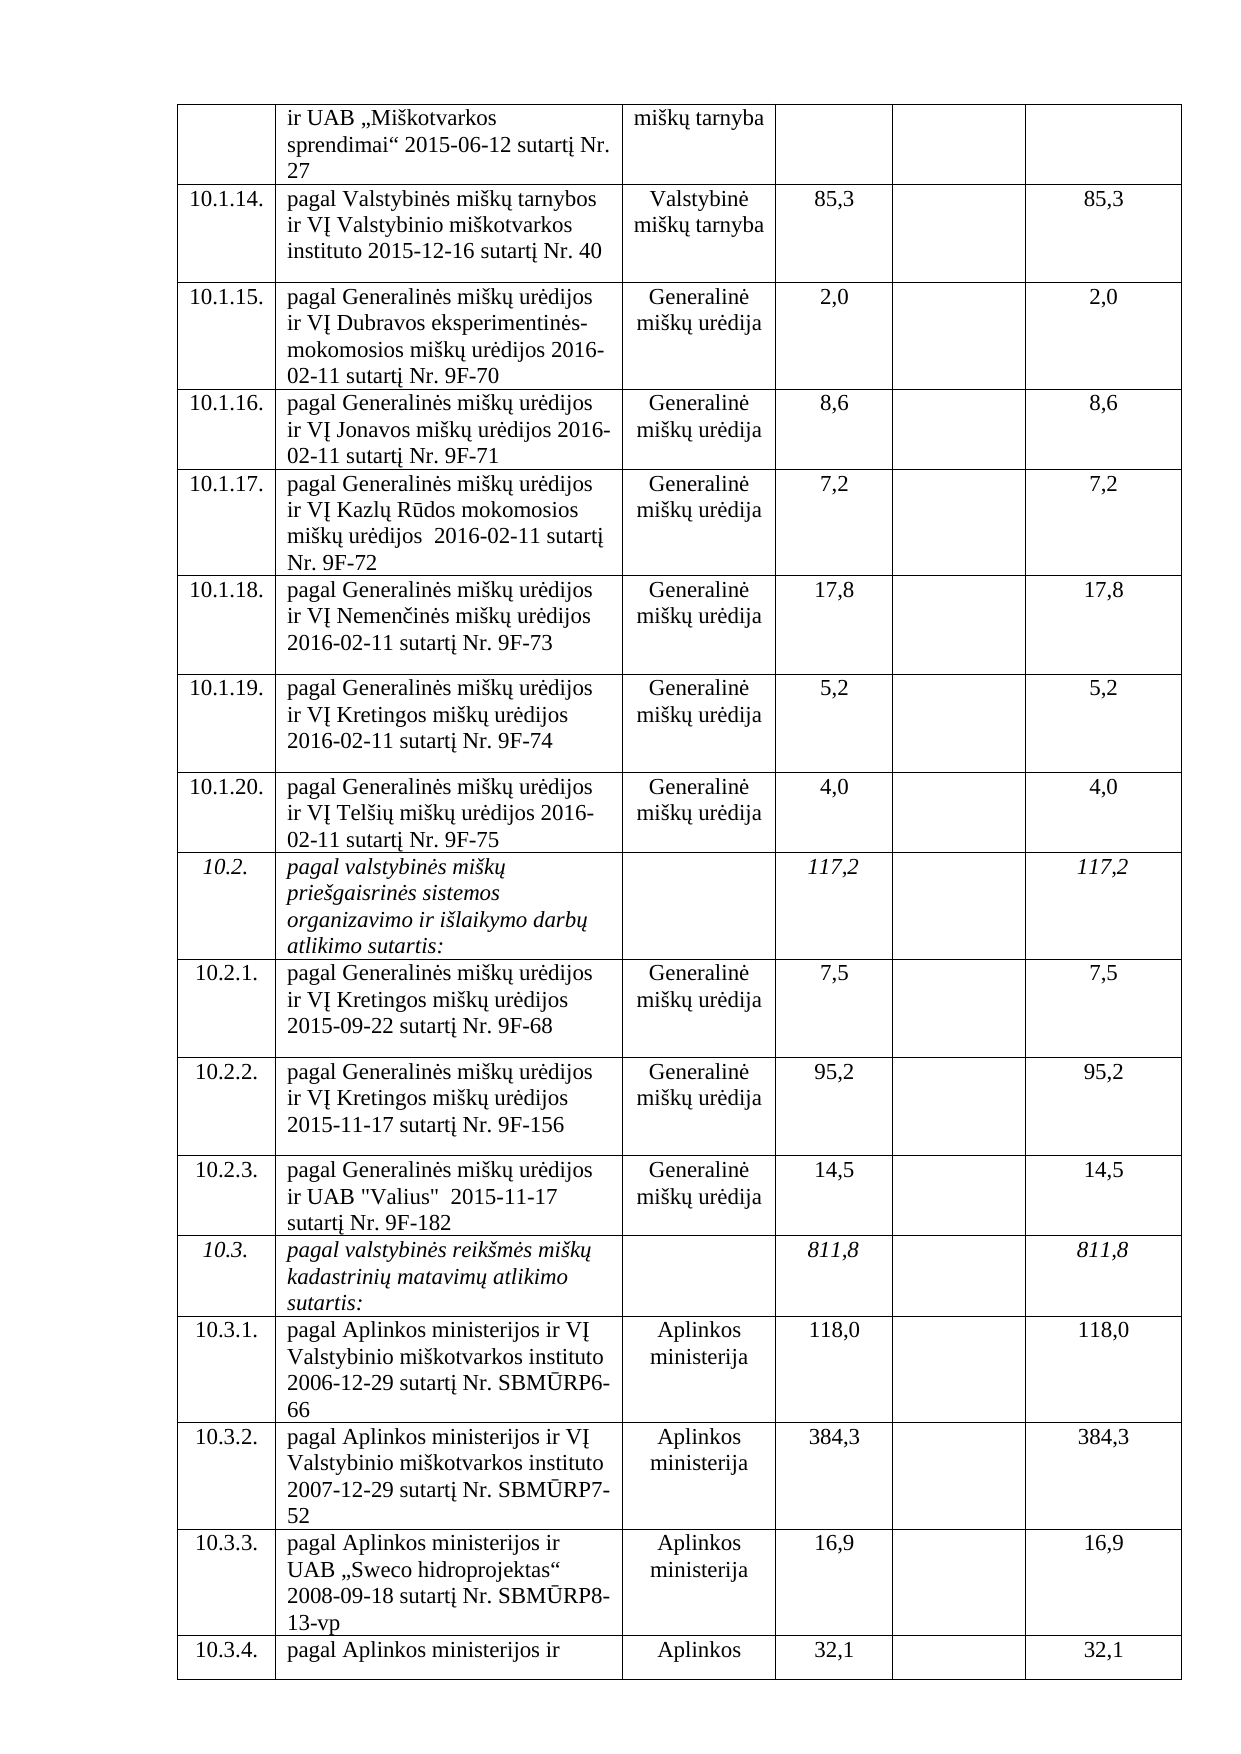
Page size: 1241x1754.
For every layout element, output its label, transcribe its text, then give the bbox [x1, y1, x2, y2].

table_cell pagal Generalinės miškų urėdijos ir VĮ Jonavos miškų urėdijos 2016-02-11 sutartį Nr. 9F-71 [276, 390, 622, 468]
table_cell 14,5 [776, 1156, 892, 1235]
table_cell [893, 1156, 1025, 1235]
table_cell 10.1.20. [178, 773, 275, 852]
table_cell [623, 1236, 775, 1316]
table_cell pagal Valstybinės miškų tarnybos ir VĮ Valstybinio miškotvarkos instituto 2015-12-16 sutartį Nr. 40 [276, 185, 622, 282]
table_cell [893, 1636, 1025, 1679]
table_cell [623, 853, 775, 958]
table_cell Generalinė miškų urėdija [623, 283, 775, 388]
table_cell pagal Aplinkos ministerijos ir VĮ Valstybinio miškotvarkos instituto 2007-12-29 sutartį Nr. SBMŪRP7-52 [276, 1423, 622, 1528]
table_cell 10.3.2. [178, 1423, 275, 1528]
table_cell 10.1.15. [178, 283, 275, 388]
table_cell 10.3.1. [178, 1317, 275, 1422]
table_cell pagal Generalinės miškų urėdijos ir VĮ Kazlų Rūdos mokomosios miškų urėdijos 2016-02-11 sutartį Nr. 9F-72 [276, 470, 622, 575]
table_cell pagal Aplinkos ministerijos ir [276, 1636, 622, 1679]
table_cell [893, 1423, 1025, 1528]
table_cell [893, 1317, 1025, 1422]
table_cell 16,9 [776, 1530, 892, 1635]
table_cell 384,3 [776, 1423, 892, 1528]
table_cell 32,1 [776, 1636, 892, 1679]
table_cell [893, 470, 1025, 575]
table_cell 7,2 [1026, 470, 1181, 575]
table_cell pagal valstybinės reikšmės miškų kadastrinių matavimų atlikimo sutartis: [276, 1236, 622, 1316]
table_cell 811,8 [1026, 1236, 1181, 1316]
table_cell [893, 283, 1025, 388]
table_cell Generalinė miškų urėdija [623, 470, 775, 575]
table_cell Generalinė miškų urėdija [623, 390, 775, 468]
table_cell [893, 675, 1025, 772]
table_cell 118,0 [1026, 1317, 1181, 1422]
table_cell 17,8 [776, 576, 892, 673]
table_cell [893, 853, 1025, 958]
table_cell 10.2.2. [178, 1058, 275, 1155]
table_cell pagal Aplinkos ministerijos ir UAB „Sweco hidroprojektas“ 2008-09-18 sutartį Nr. SBMŪRP8-13-vp [276, 1530, 622, 1635]
table_cell 811,8 [776, 1236, 892, 1316]
table_cell 85,3 [1026, 185, 1181, 282]
table_cell pagal Generalinės miškų urėdijos ir UAB "Valius" 2015-11-17 sutartį Nr. 9F-182 [276, 1156, 622, 1235]
table_cell 10.1.14. [178, 185, 275, 282]
table_cell [893, 1530, 1025, 1635]
table_cell 7,2 [776, 470, 892, 575]
table_cell pagal Generalinės miškų urėdijos ir VĮ Kretingos miškų urėdijos 2015-11-17 sutartį Nr. 9F-156 [276, 1058, 622, 1155]
table_cell [893, 390, 1025, 468]
table_cell pagal Aplinkos ministerijos ir VĮ Valstybinio miškotvarkos instituto 2006-12-29 sutartį Nr. SBMŪRP6-66 [276, 1317, 622, 1422]
table_cell ir UAB „Miškotvarkos sprendimai“ 2015-06-12 sutartį Nr. 27 [276, 105, 622, 183]
table_cell [893, 576, 1025, 673]
table_cell 95,2 [1026, 1058, 1181, 1155]
table_cell 5,2 [1026, 675, 1181, 772]
table_cell pagal valstybinės miškų priešgaisrinės sistemos organizavimo ir išlaikymo darbų atlikimo sutartis: [276, 853, 622, 958]
table_cell [893, 1058, 1025, 1155]
table_cell 2,0 [776, 283, 892, 388]
table_cell 4,0 [776, 773, 892, 852]
table_cell 10.1.19. [178, 675, 275, 772]
table_cell [893, 773, 1025, 852]
table_cell Generalinė miškų urėdija [623, 773, 775, 852]
table_cell Generalinė miškų urėdija [623, 1058, 775, 1155]
table_cell 4,0 [1026, 773, 1181, 852]
table_cell 10.2.3. [178, 1156, 275, 1235]
table_cell [178, 105, 275, 183]
table_cell 95,2 [776, 1058, 892, 1155]
table_cell 17,8 [1026, 576, 1181, 673]
table_cell 5,2 [776, 675, 892, 772]
table_cell Valstybinė miškų tarnyba [623, 185, 775, 282]
table_cell pagal Generalinės miškų urėdijos ir VĮ Kretingos miškų urėdijos 2016-02-11 sutartį Nr. 9F-74 [276, 675, 622, 772]
table_cell 10.1.18. [178, 576, 275, 673]
table_cell 10.1.17. [178, 470, 275, 575]
table_cell 7,5 [1026, 960, 1181, 1057]
table_cell [893, 960, 1025, 1057]
table_cell Aplinkos ministerija [623, 1423, 775, 1528]
table_cell pagal Generalinės miškų urėdijos ir VĮ Nemenčinės miškų urėdijos 2016-02-11 sutartį Nr. 9F-73 [276, 576, 622, 673]
table_cell 384,3 [1026, 1423, 1181, 1528]
table_cell 8,6 [1026, 390, 1181, 468]
table_cell pagal Generalinės miškų urėdijos ir VĮ Dubravos eksperimentinės-mokomosios miškų urėdijos 2016-02-11 sutartį Nr. 9F-70 [276, 283, 622, 388]
table_cell [776, 105, 892, 183]
table_cell [893, 185, 1025, 282]
table_cell Aplinkos ministerija [623, 1317, 775, 1422]
table_cell 85,3 [776, 185, 892, 282]
table_cell Generalinė miškų urėdija [623, 675, 775, 772]
table_cell 16,9 [1026, 1530, 1181, 1635]
table_cell 8,6 [776, 390, 892, 468]
table_cell 117,2 [776, 853, 892, 958]
table_cell Generalinė miškų urėdija [623, 960, 775, 1057]
table_cell pagal Generalinės miškų urėdijos ir VĮ Telšių miškų urėdijos 2016-02-11 sutartį Nr. 9F-75 [276, 773, 622, 852]
table_cell 10.1.16. [178, 390, 275, 468]
table_cell Aplinkos [623, 1636, 775, 1679]
table_cell [1026, 105, 1181, 183]
table_cell pagal Generalinės miškų urėdijos ir VĮ Kretingos miškų urėdijos 2015-09-22 sutartį Nr. 9F-68 [276, 960, 622, 1057]
table_cell 118,0 [776, 1317, 892, 1422]
table_cell [893, 105, 1025, 183]
table_cell 14,5 [1026, 1156, 1181, 1235]
table_cell 10.3.4. [178, 1636, 275, 1679]
table_cell 117,2 [1026, 853, 1181, 958]
table_cell 10.3.3. [178, 1530, 275, 1635]
table_cell miškų tarnyba [623, 105, 775, 183]
table_cell 32,1 [1026, 1636, 1181, 1679]
table_cell Generalinė miškų urėdija [623, 576, 775, 673]
table_cell 7,5 [776, 960, 892, 1057]
table_cell 10.3. [178, 1236, 275, 1316]
table_cell [893, 1236, 1025, 1316]
table_cell Generalinė miškų urėdija [623, 1156, 775, 1235]
table_cell Aplinkos ministerija [623, 1530, 775, 1635]
table_cell 10.2.1. [178, 960, 275, 1057]
table_cell 2,0 [1026, 283, 1181, 388]
table_cell 10.2. [178, 853, 275, 958]
